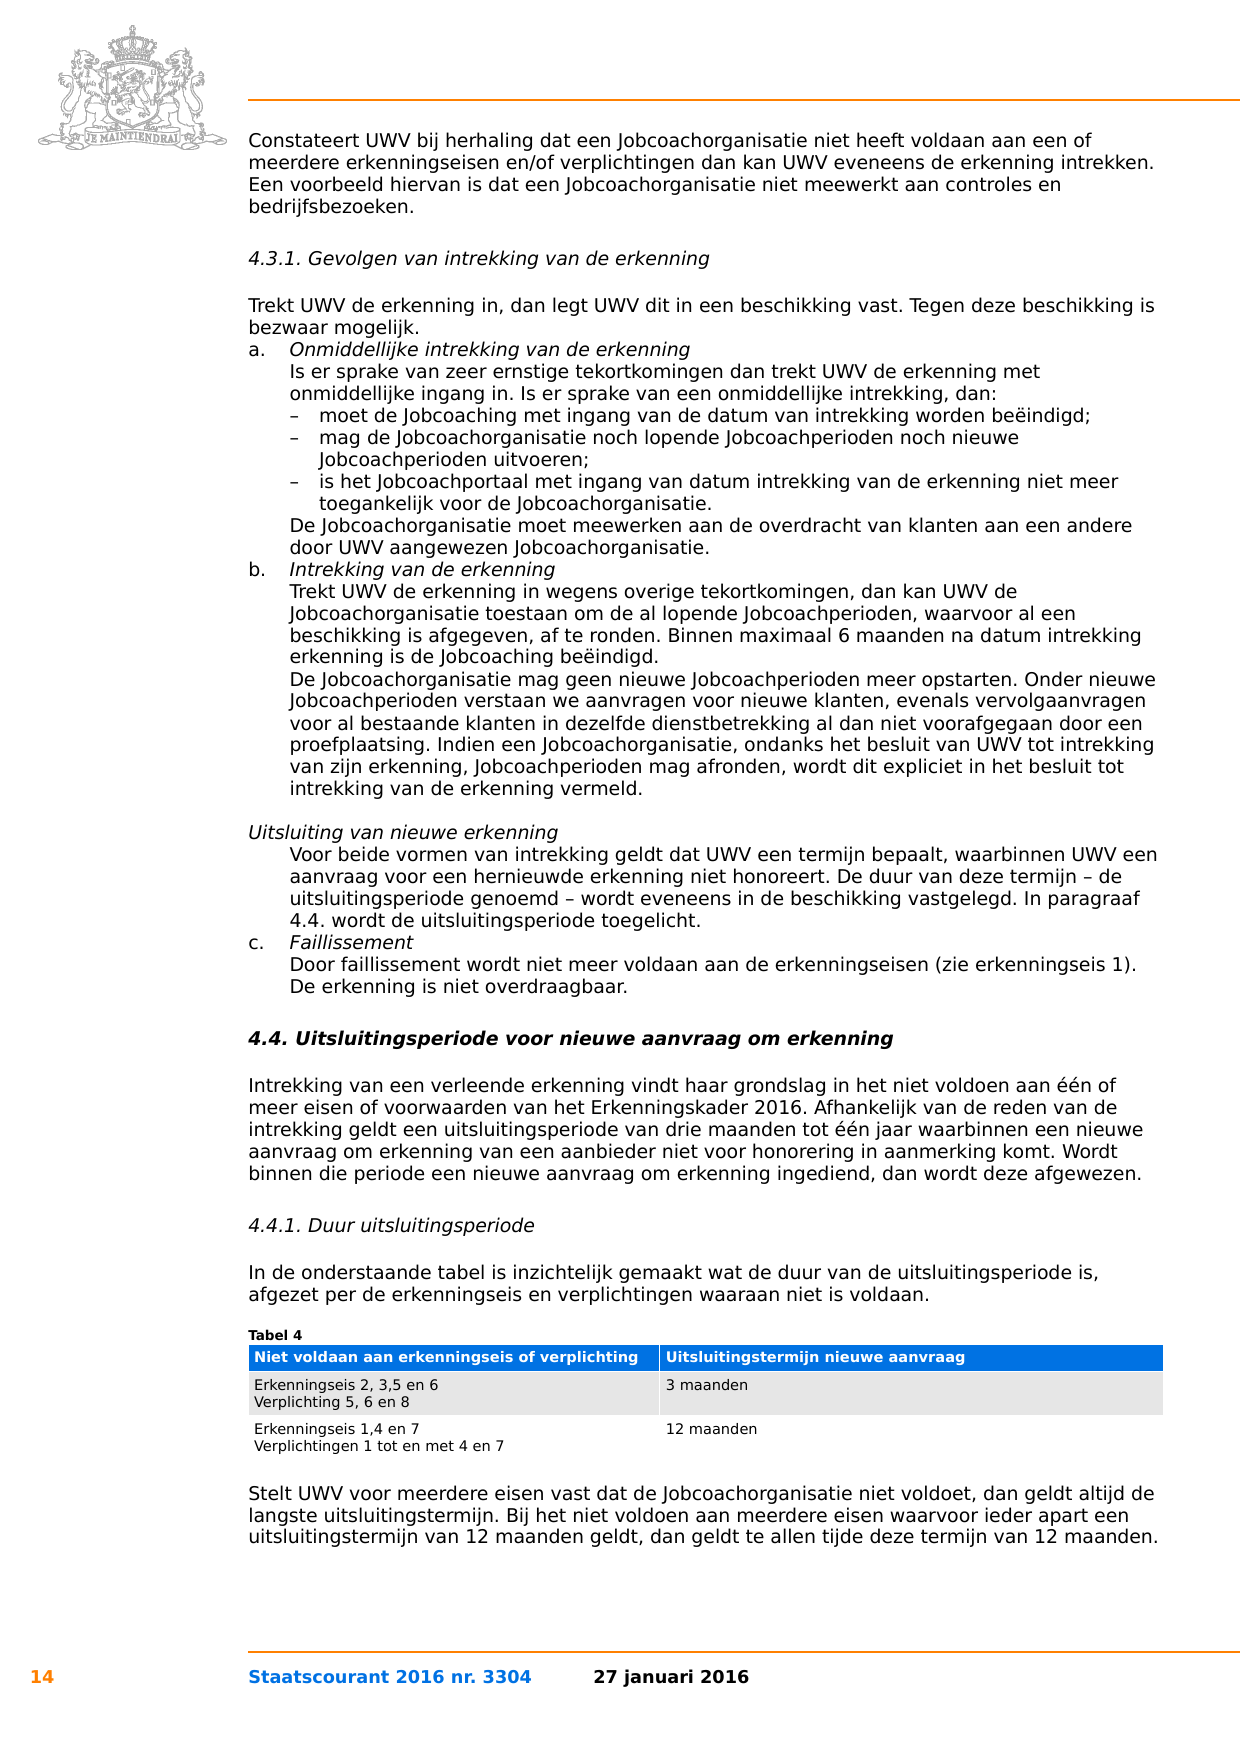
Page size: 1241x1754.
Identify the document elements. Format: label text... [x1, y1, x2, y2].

text – moet de Jobcoaching met ingang van de datum van intrekking worden beëindigd; [289, 405, 1163, 427]
subtitle 4.4.1. Duur uitsluitingsperiode [248, 1215, 1163, 1237]
table_cell 3 maanden [660, 1372, 1163, 1415]
table_cell Erkenningseis 1,4 en 7 Verplichtingen 1 tot en met 4 en 7 [249, 1416, 659, 1459]
subtitle Uitsluiting van nieuwe erkenning [248, 822, 1163, 844]
table_header Tabel 4 [248, 1328, 1163, 1343]
picture [38, 25, 227, 150]
text b. Intrekking van de erkenning [248, 558, 1163, 581]
text c. Faillissement [248, 932, 1163, 954]
subtitle 4.3.1. Gevolgen van intrekking van de erkenning [248, 248, 1163, 270]
text – mag de Jobcoachorganisatie noch lopende Jobcoachperioden noch nieuwe Jobcoachperioden uitvoeren; [289, 427, 1163, 471]
text De Jobcoachorganisatie moet meewerken aan de overdracht van klanten aan een andere door UWV aangewezen Jobcoachorganisatie. [289, 514, 1163, 558]
text Voor beide vormen van intrekking geldt dat UWV een termijn bepaalt, waarbinnen UWV een aanvraag voor een hernieuwde erkenning niet honoreert. De duur van deze termijn – de uitsluitingsperiode genoemd – wordt eveneens in de beschikking vastgelegd. In paragraaf 4.4. wordt de uitsluitingsperiode toegelicht. [289, 844, 1163, 932]
table_cell Uitsluitingstermijn nieuwe aanvraag [660, 1345, 1163, 1371]
text Stelt UWV voor meerdere eisen vast dat de Jobcoachorganisatie niet voldoet, dan geldt altijd de langste uitsluitingstermijn. Bij het niet voldoen aan meerdere eisen waarvoor ieder apart een uitsluitingstermijn van 12 maanden geldt, dan geldt te allen tijde deze termijn van 12 maanden. [248, 1482, 1163, 1548]
table_cell Niet voldaan aan erkenningseis of verplichting [249, 1345, 659, 1371]
table_cell Erkenningseis 2, 3,5 en 6 Verplichting 5, 6 en 8 [249, 1372, 659, 1415]
text In de onderstaande tabel is inzichtelijk gemaakt wat de duur van de uitsluitingsperiode is, afgezet per de erkenningseis en verplichtingen waaraan niet is voldaan. [248, 1262, 1163, 1306]
text Door faillissement wordt niet meer voldaan aan de erkenningseisen (zie erkenningseis 1). De erkenning is niet overdraagbaar. [289, 954, 1163, 998]
text a. Onmiddellijke intrekking van de erkenning [248, 339, 1163, 361]
text De Jobcoachorganisatie mag geen nieuwe Jobcoachperioden meer opstarten. Onder nieuwe Jobcoachperioden verstaan we aanvragen voor nieuwe klanten, evenals vervolgaanvragen voor al bestaande klanten in dezelfde dienstbetrekking al dan niet voorafgegaan door een proefplaatsing. Indien een Jobcoachorganisatie, ondanks het besluit van UWV tot intrekking van zijn erkenning, Jobcoachperioden mag afronden, wordt dit expliciet in het besluit tot intrekking van de erkenning vermeld. [289, 668, 1163, 800]
text – is het Jobcoachportaal met ingang van datum intrekking van de erkenning niet meer toegankelijk voor de Jobcoachorganisatie. [289, 471, 1163, 514]
text Is er sprake van zeer ernstige tekortkomingen dan trekt UWV de erkenning met onmiddellijke ingang in. Is er sprake van een onmiddellijke intrekking, dan: [289, 361, 1163, 405]
text Intrekking van een verleende erkenning vindt haar grondslag in het niet voldoen aan één of meer eisen of voorwaarden van het Erkenningskader 2016. Afhankelijk van de reden van de intrekking geldt een uitsluitingsperiode van drie maanden tot één jaar waarbinnen een nieuwe aanvraag om erkenning van een aanbieder niet voor honorering in aanmerking komt. Wordt binnen die periode een nieuwe aanvraag om erkenning ingediend, dan wordt deze afgewezen. [248, 1075, 1163, 1185]
text Trekt UWV de erkenning in wegens overige tekortkomingen, dan kan UWV de Jobcoachorganisatie toestaan om de al lopende Jobcoachperioden, waarvoor al een beschikking is afgegeven, af te ronden. Binnen maximaal 6 maanden na datum intrekking erkenning is de Jobcoaching beëindigd. [289, 581, 1163, 668]
subtitle 4.4. Uitsluitingsperiode voor nieuwe aanvraag om erkenning [248, 1028, 1163, 1050]
text Constateert UWV bij herhaling dat een Jobcoachorganisatie niet heeft voldaan aan een of meerdere erkenningseisen en/of verplichtingen dan kan UWV eveneens de erkenning intrekken. Een voorbeeld hiervan is dat een Jobcoachorganisatie niet meewerkt aan controles en bedrijfsbezoeken. [248, 130, 1163, 218]
table_cell 12 maanden [660, 1416, 1163, 1459]
text Trekt UWV de erkenning in, dan legt UWV dit in een beschikking vast. Tegen deze beschikking is bezwaar mogelijk. [248, 295, 1163, 339]
